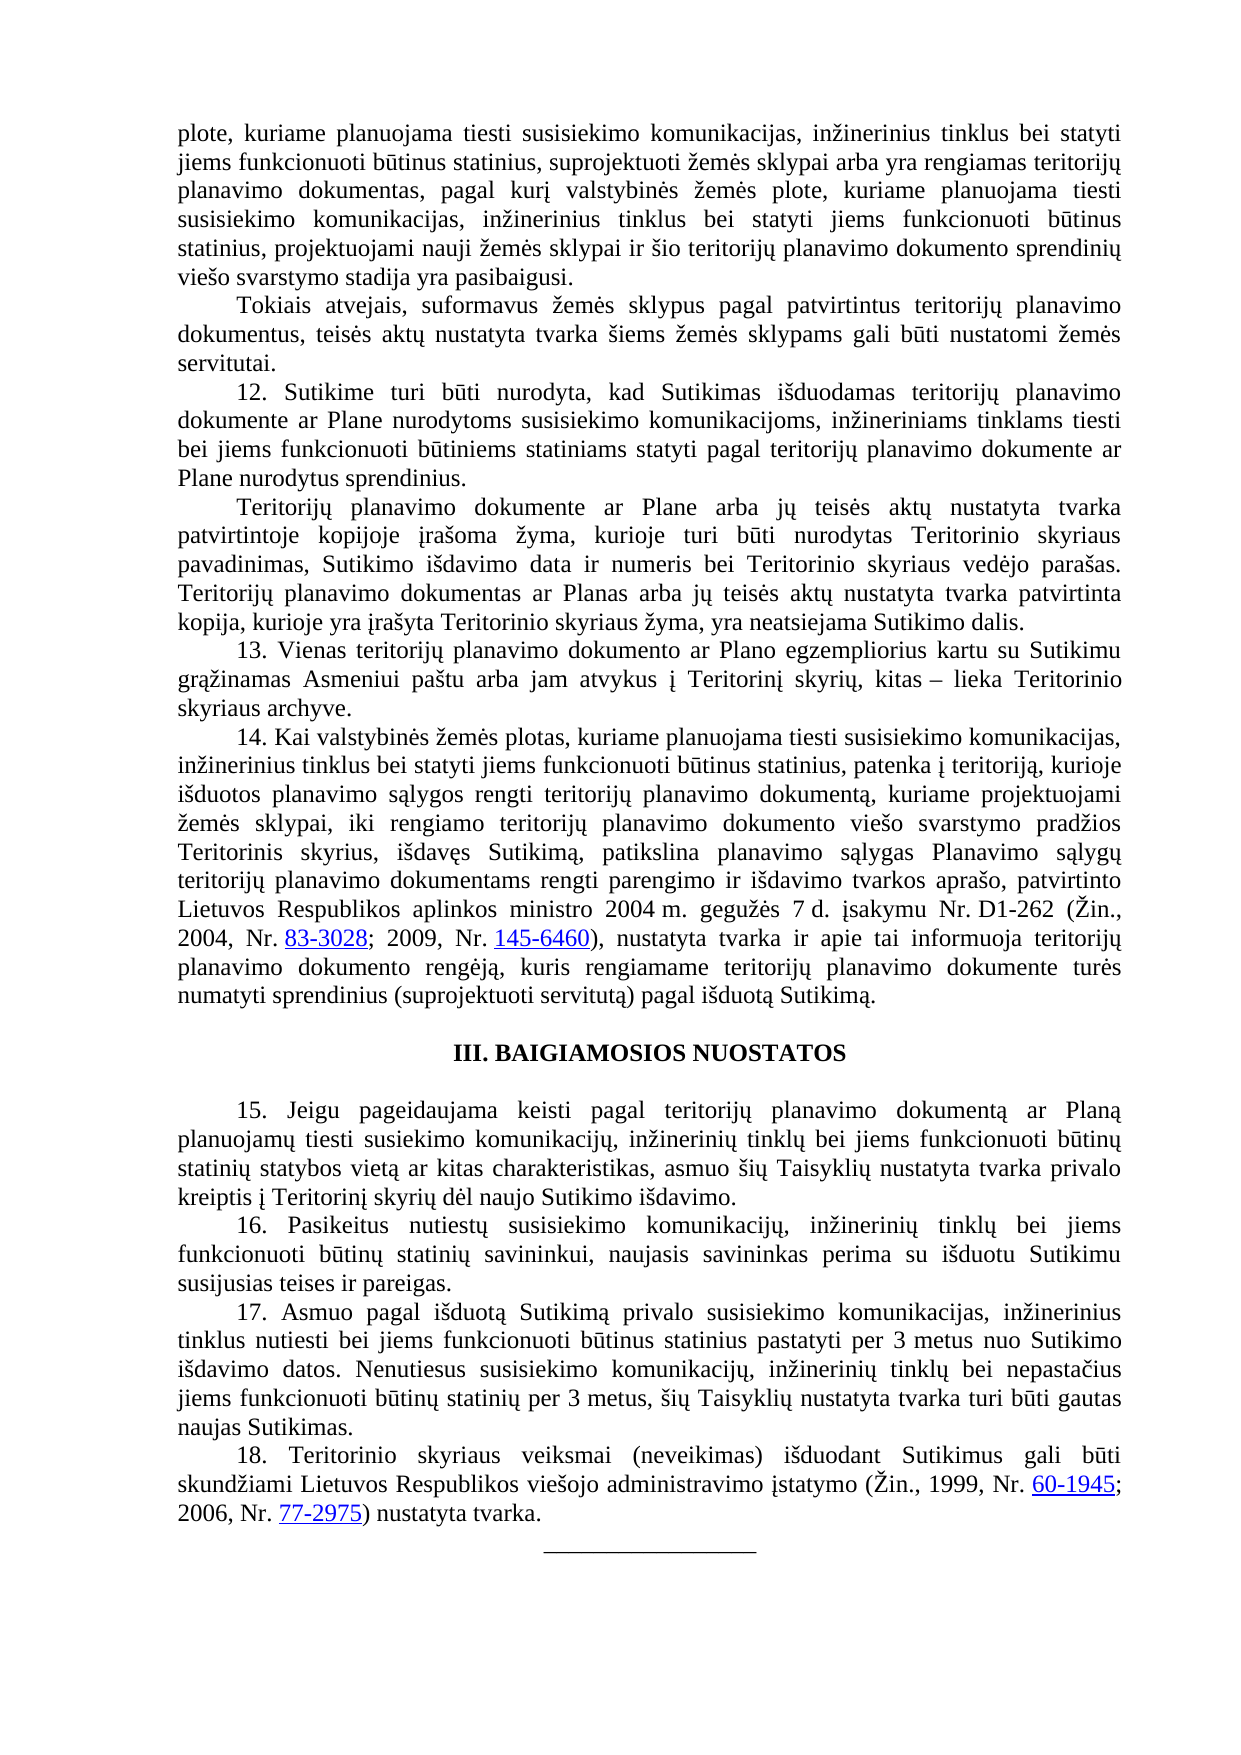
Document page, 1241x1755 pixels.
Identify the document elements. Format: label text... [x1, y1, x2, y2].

text Teritorijų planavimo dokumente ar Plane arba jų teisės aktų nustatyta tvarka patvirtintoje kopijoje įrašoma žyma, kurioje turi būti nurodytas Teritorinio skyriaus pavadinimas, Sutikimo išdavimo data ir numeris bei Teritorinio skyriaus vedėjo parašas. Teritorijų planavimo dokumentas ar Planas arba jų teisės aktų nustatyta tvarka patvirtinta kopija, kurioje yra įrašyta Teritorinio skyriaus žyma, yra neatsiejama Sutikimo dalis. [177, 492, 1122, 636]
text _________________ [177, 1527, 1122, 1556]
text 14. Kai valstybinės žemės plotas, kuriame planuojama tiesti susisiekimo komunikacijas, inžinerinius tinklus bei statyti jiems funkcionuoti būtinus statinius, patenka į teritoriją, kurioje išduotos planavimo sąlygos rengti teritorijų planavimo dokumentą, kuriame projektuojami žemės sklypai, iki rengiamo teritorijų planavimo dokumento viešo svarstymo pradžios Teritorinis skyrius, išdavęs Sutikimą, patikslina planavimo sąlygas Planavimo sąlygų teritorijų planavimo dokumentams rengti parengimo ir išdavimo tvarkos aprašo, patvirtinto Lietuvos Respublikos aplinkos ministro 2004 m. gegužės 7 d. įsakymu Nr. D1-262 (Žin., 2004, Nr. 83-3028; 2009, Nr. 145-6460), nustatyta tvarka ir apie tai informuoja teritorijų planavimo dokumento rengėją, kuris rengiamame teritorijų planavimo dokumente turės numatyti sprendinius (suprojektuoti servitutą) pagal išduotą Sutikimą. [177, 722, 1122, 1009]
text 12. Sutikime turi būti nurodyta, kad Sutikimas išduodamas teritorijų planavimo dokumente ar Plane nurodytoms susisiekimo komunikacijoms, inžineriniams tinklams tiesti bei jiems funkcionuoti būtiniems statiniams statyti pagal teritorijų planavimo dokumente ar Plane nurodytus sprendinius. [177, 377, 1122, 492]
text 17. Asmuo pagal išduotą Sutikimą privalo susisiekimo komunikacijas, inžinerinius tinklus nutiesti bei jiems funkcionuoti būtinus statinius pastatyti per 3 metus nuo Sutikimo išdavimo datos. Nenutiesus susisiekimo komunikacijų, inžinerinių tinklų bei nepastačius jiems funkcionuoti būtinų statinių per 3 metus, šių Taisyklių nustatyta tvarka turi būti gautas naujas Sutikimas. [177, 1297, 1122, 1441]
text 13. Vienas teritorijų planavimo dokumento ar Plano egzempliorius kartu su Sutikimu grąžinamas Asmeniui paštu arba jam atvykus į Teritorinį skyrių, kitas – lieka Teritorinio skyriaus archyve. [177, 636, 1122, 722]
text 15. Jeigu pageidaujama keisti pagal teritorijų planavimo dokumentą ar Planą planuojamų tiesti susiekimo komunikacijų, inžinerinių tinklų bei jiems funkcionuoti būtinų statinių statybos vietą ar kitas charakteristikas, asmuo šių Taisyklių nustatyta tvarka privalo kreiptis į Teritorinį skyrių dėl naujo Sutikimo išdavimo. [177, 1096, 1122, 1211]
text Tokiais atvejais, suformavus žemės sklypus pagal patvirtintus teritorijų planavimo dokumentus, teisės aktų nustatyta tvarka šiems žemės sklypams gali būti nustatomi žemės servitutai. [177, 291, 1122, 377]
text 18. Teritorinio skyriaus veiksmai (neveikimas) išduodant Sutikimus gali būti skundžiami Lietuvos Respublikos viešojo administravimo įstatymo (Žin., 1999, Nr. 60-1945; 2006, Nr. 77-2975) nustatyta tvarka. [177, 1441, 1122, 1527]
text 16. Pasikeitus nutiestų susisiekimo komunikacijų, inžinerinių tinklų bei jiems funkcionuoti būtinų statinių savininkui, naujasis savininkas perima su išduotu Sutikimu susijusias teises ir pareigas. [177, 1211, 1122, 1297]
text plote, kuriame planuojama tiesti susisiekimo komunikacijas, inžinerinius tinklus bei statyti jiems funkcionuoti būtinus statinius, suprojektuoti žemės sklypai arba yra rengiamas teritorijų planavimo dokumentas, pagal kurį valstybinės žemės plote, kuriame planuojama tiesti susisiekimo komunikacijas, inžinerinius tinklus bei statyti jiems funkcionuoti būtinus statinius, projektuojami nauji žemės sklypai ir šio teritorijų planavimo dokumento sprendinių viešo svarstymo stadija yra pasibaigusi. [177, 118, 1122, 291]
text III. BAIGIAMOSIOS NUOSTATOS [177, 1038, 1122, 1067]
